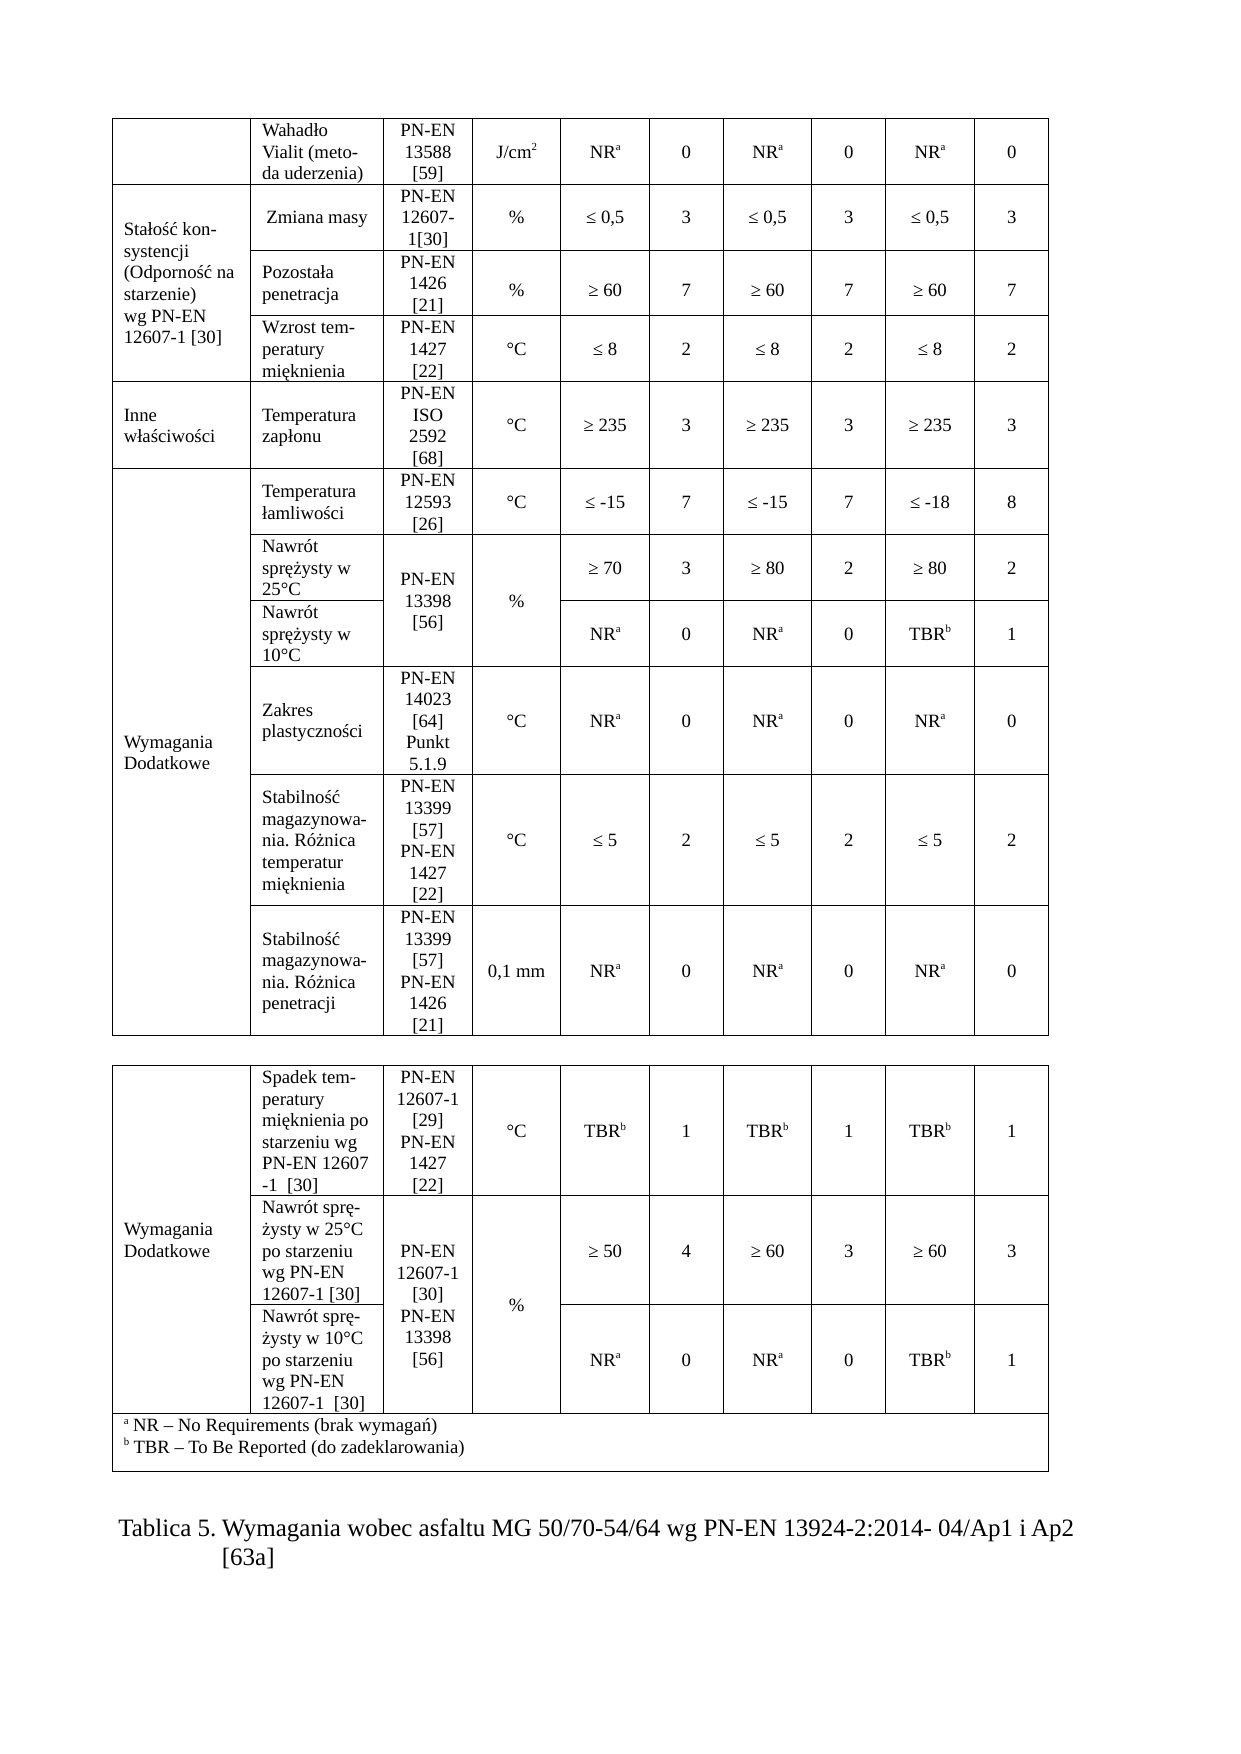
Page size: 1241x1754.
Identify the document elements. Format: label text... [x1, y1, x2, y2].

table_cell 0 [975, 667, 1048, 774]
table_cell 0,1 mm [473, 906, 560, 1035]
table_header 1 [812, 1066, 885, 1195]
table_cell a NR – No Requirements (brak wymagań) b TBR – To Be Reported (do zadeklarowania) [113, 1414, 1048, 1471]
text Tablica 5. Wymagania wobec asfaltu MG 50/70-54/64 wg PN-EN 13924-2:2014- 04/Ap1 i Ap2 [63a] [118, 1513, 1122, 1571]
table_header TBRb [724, 1066, 811, 1195]
table_cell °C [473, 667, 560, 774]
table_cell ≥ 80 [724, 535, 811, 600]
table_cell Temperatura zapłonu [251, 382, 383, 468]
table_cell NRa [561, 601, 649, 666]
table_cell 0 [975, 906, 1048, 1035]
table_cell ≤ 8 [724, 316, 811, 381]
table_cell 3 [812, 185, 885, 249]
table_cell °C [473, 775, 560, 905]
table_cell 2 [812, 316, 885, 381]
table_cell 7 [812, 469, 885, 534]
table_cell 3 [975, 382, 1048, 468]
table_cell °C [473, 316, 560, 381]
table_cell 4 [650, 1196, 723, 1304]
table_cell ≥ 60 [724, 1196, 811, 1304]
table_cell 3 [812, 1196, 885, 1304]
table_cell PN-EN 12607-1 [30] PN-EN 13398 [56] [384, 1196, 472, 1413]
table_cell 2 [975, 775, 1048, 905]
table_cell ≥ 80 [886, 535, 974, 600]
table_cell 0 [650, 667, 723, 774]
table_cell PN-EN 14023 [64] Punkt 5.1.9 [384, 667, 472, 774]
table_cell °C [473, 469, 560, 534]
table_cell ≤ 8 [561, 316, 649, 381]
table_cell NRa [724, 119, 811, 184]
table_cell NRa [561, 119, 649, 184]
table_cell TBRb [886, 601, 974, 666]
table_cell % [473, 251, 560, 315]
table_cell Zmiana masy [251, 185, 383, 249]
table_cell Nawrót sprężysty w 10°C [251, 601, 383, 666]
table_cell Temperatura łamliwości [251, 469, 383, 534]
table_cell ≥ 235 [886, 382, 974, 468]
table_cell Nawrót sprężysty w 25°C [251, 535, 383, 600]
table_cell NRa [561, 667, 649, 774]
table_cell °C [473, 382, 560, 468]
table_cell ≤ -15 [724, 469, 811, 534]
table_cell ≥ 50 [561, 1196, 649, 1304]
table_cell ≤ 5 [886, 775, 974, 905]
table_cell ≤ 0,5 [561, 185, 649, 249]
table_cell 0 [650, 119, 723, 184]
table_cell Wahadło Vialit (meto-da uderzenia) [251, 119, 383, 184]
table_cell 3 [650, 185, 723, 249]
table_cell Stabilność magazynowa-nia. Różnica temperatur mięknienia [251, 775, 383, 905]
table_cell Zakres plastyczności [251, 667, 383, 774]
table_cell PN-EN 12593 [26] [384, 469, 472, 534]
table_cell ≥ 235 [724, 382, 811, 468]
table_cell 2 [812, 775, 885, 905]
table_cell NRa [724, 601, 811, 666]
table_cell PN-EN 1426 [21] [384, 251, 472, 315]
table_header °C [473, 1066, 560, 1195]
table_cell ≤ -15 [561, 469, 649, 534]
table_cell 2 [975, 535, 1048, 600]
table_cell 1 [975, 601, 1048, 666]
table_header TBRb [886, 1066, 974, 1195]
table_cell NRa [724, 667, 811, 774]
table_cell ≤ 0,5 [886, 185, 974, 249]
table_cell Nawrót sprę-żysty w 10°C po starzeniu wg PN-EN 12607-1 [30] [251, 1305, 383, 1413]
table_cell 0 [812, 667, 885, 774]
table_cell PN-EN ISO 2592 [68] [384, 382, 472, 468]
table_cell 0 [650, 601, 723, 666]
table_cell % [473, 1196, 560, 1413]
table_cell 0 [812, 906, 885, 1035]
table_cell ≥ 70 [561, 535, 649, 600]
table_header Wymagania Dodatkowe [113, 1066, 250, 1413]
table_header Spadek tem- peratury mięknienia po starzeniu wg PN-EN 12607 -1 [30] [251, 1066, 383, 1195]
table_cell % [473, 185, 560, 249]
table_header TBRb [561, 1066, 649, 1195]
table_cell ≥ 60 [886, 1196, 974, 1304]
table_cell Inne właściwości [113, 382, 250, 468]
table_cell [113, 119, 250, 184]
table_cell Stałość kon- systencji (Odporność na starzenie) wg PN-EN 12607-1 [30] [113, 185, 250, 381]
table_cell ≥ 60 [724, 251, 811, 315]
table_cell 1 [975, 1305, 1048, 1413]
table_cell 3 [975, 1196, 1048, 1304]
table_cell TBRb [886, 1305, 974, 1413]
table_cell PN-EN 13398 [56] [384, 535, 472, 666]
table_cell PN-EN 13399 [57] PN-EN 1427 [22] [384, 775, 472, 905]
table_header PN-EN 12607-1 [29] PN-EN 1427 [22] [384, 1066, 472, 1195]
table_cell NRa [724, 1305, 811, 1413]
table_cell 3 [812, 382, 885, 468]
table_cell NRa [561, 1305, 649, 1413]
table_cell ≥ 235 [561, 382, 649, 468]
table_cell PN-EN 12607-1[30] [384, 185, 472, 249]
table_cell 0 [975, 119, 1048, 184]
table_cell 0 [812, 119, 885, 184]
table_header 1 [650, 1066, 723, 1195]
table_cell 7 [650, 469, 723, 534]
table_cell PN-EN 1427 [22] [384, 316, 472, 381]
table_cell NRa [886, 119, 974, 184]
table_cell NRa [886, 906, 974, 1035]
table_cell 2 [975, 316, 1048, 381]
table_cell 2 [650, 775, 723, 905]
table_cell Pozostała penetracja [251, 251, 383, 315]
table_cell ≥ 60 [886, 251, 974, 315]
table_cell PN-EN 13588 [59] [384, 119, 472, 184]
table_cell ≤ 8 [886, 316, 974, 381]
table_cell PN-EN 13399 [57] PN-EN 1426 [21] [384, 906, 472, 1035]
table_cell 0 [650, 906, 723, 1035]
table_cell NRa [561, 906, 649, 1035]
table_cell J/cm2 [473, 119, 560, 184]
table_cell Wymagania Dodatkowe [113, 469, 250, 1035]
table_cell ≥ 60 [561, 251, 649, 315]
table_cell ≤ 5 [724, 775, 811, 905]
table_cell 2 [650, 316, 723, 381]
table_cell ≤ -18 [886, 469, 974, 534]
table_cell 0 [812, 601, 885, 666]
table_cell 3 [650, 382, 723, 468]
table_cell NRa [886, 667, 974, 774]
table_cell ≤ 5 [561, 775, 649, 905]
table_cell % [473, 535, 560, 666]
table_cell 0 [650, 1305, 723, 1413]
table_cell 3 [975, 185, 1048, 249]
table_cell 7 [975, 251, 1048, 315]
table_cell 7 [812, 251, 885, 315]
table_cell 3 [650, 535, 723, 600]
table_cell Wzrost tem-peratury mięknienia [251, 316, 383, 381]
table_cell 7 [650, 251, 723, 315]
table_cell 8 [975, 469, 1048, 534]
table_cell 2 [812, 535, 885, 600]
table_header 1 [975, 1066, 1048, 1195]
table_cell Nawrót sprę-żysty w 25°C po starzeniu wg PN-EN 12607-1 [30] [251, 1196, 383, 1304]
table_cell 0 [812, 1305, 885, 1413]
table_cell Stabilność magazynowa-nia. Różnica penetracji [251, 906, 383, 1035]
table_cell ≤ 0,5 [724, 185, 811, 249]
table_cell NRa [724, 906, 811, 1035]
